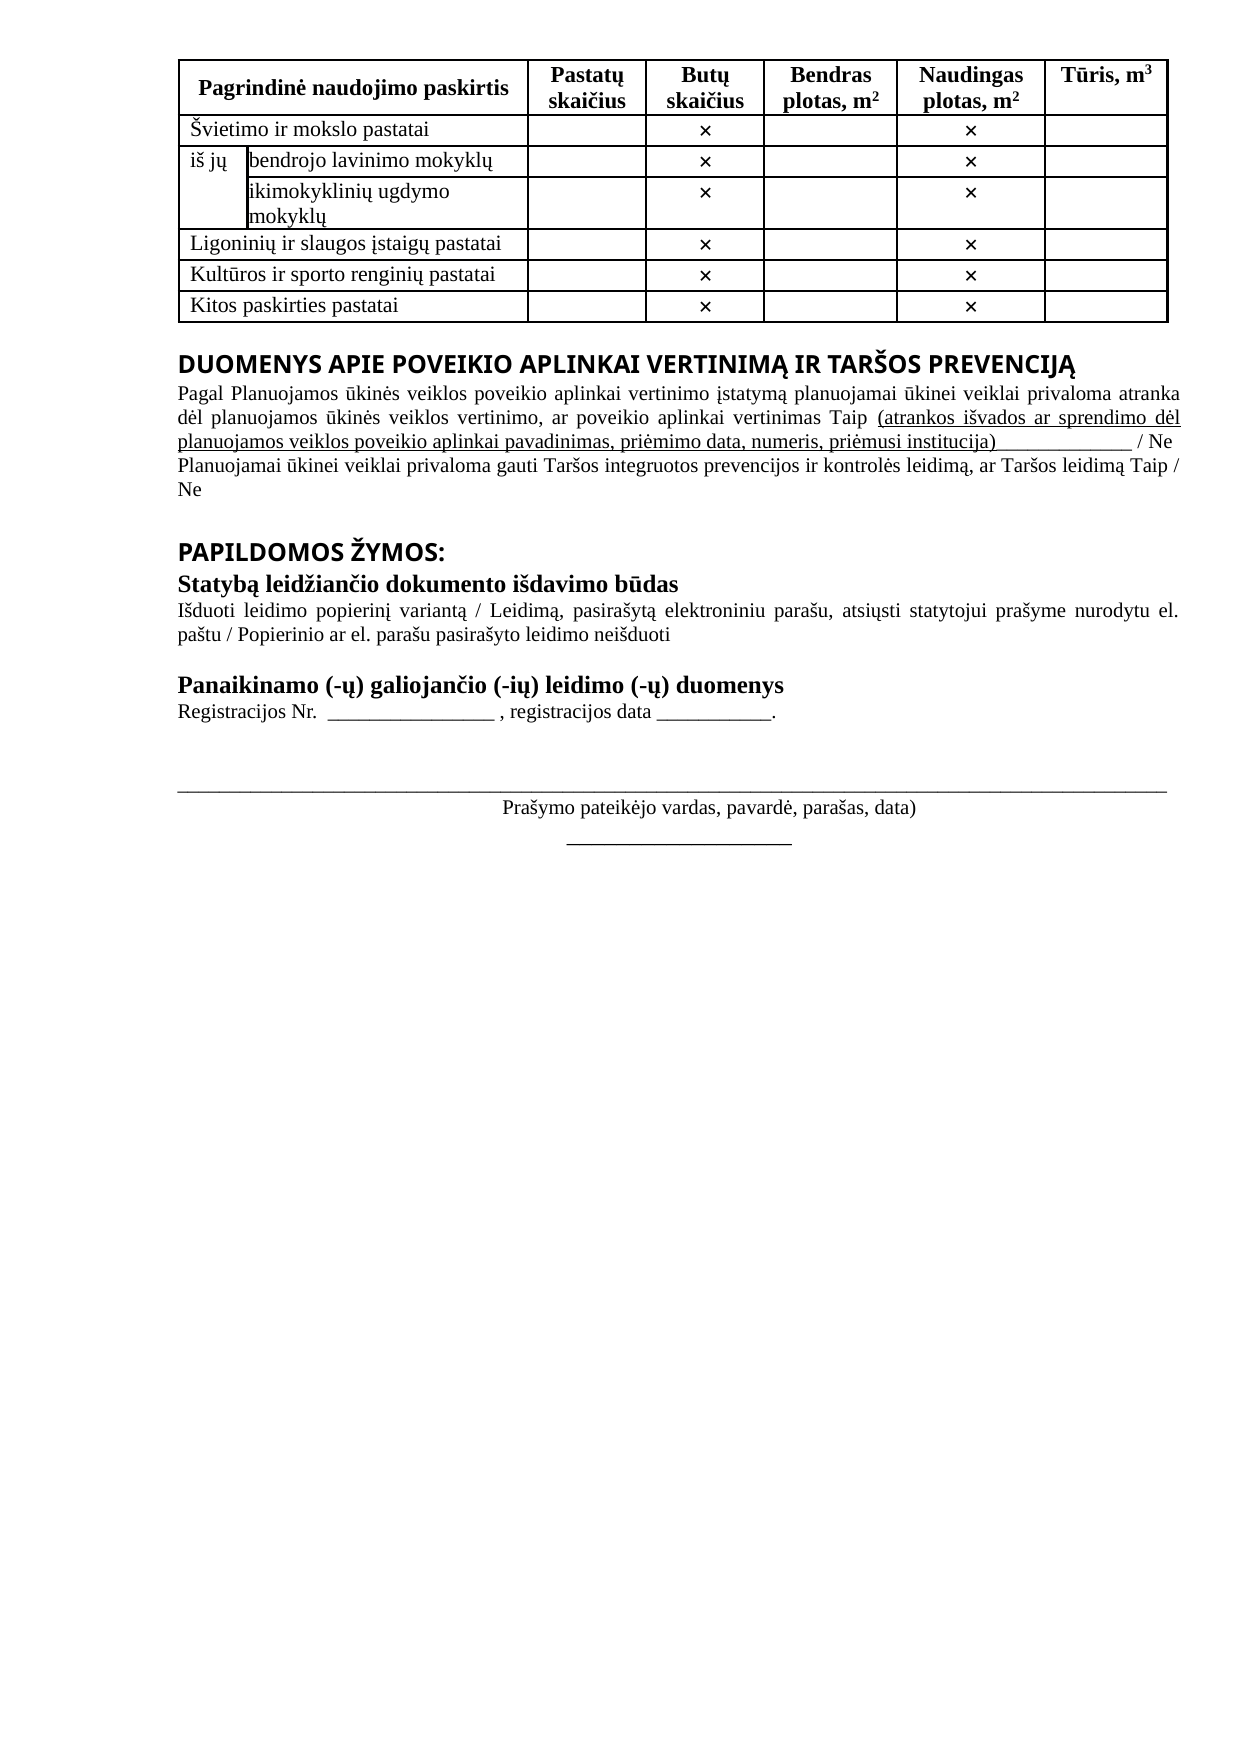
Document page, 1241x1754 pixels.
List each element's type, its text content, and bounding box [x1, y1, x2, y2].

table_cell iš jų [180, 147, 246, 228]
table_cell Ligoninių ir slaugos įstaigų pastatai [180, 230, 527, 259]
table_cell × [647, 261, 763, 290]
table_cell × [898, 230, 1044, 259]
table_cell [529, 230, 645, 259]
table_header Butų skaičius [647, 61, 763, 114]
table_header Bendras plotas, m2 [765, 61, 896, 114]
table_cell [529, 261, 645, 290]
table_header Tūris, m3 [1046, 61, 1166, 114]
table_cell [765, 178, 896, 228]
table_cell [1046, 178, 1166, 228]
text Pagal Planuojamos ūkinės veiklos poveikio aplinkai vertinimo įstatymą planuojamai ūkinei veiklai privaloma atranka dėl planuojamos ūkinės veiklos vertinimo, ar poveikio aplinkai vertinimas Taip (atrankos išvados ar sprendimo dėl planuojamos veiklos poveikio aplinkai pavadinimas, priėmimo data, numeris, priėmusi institucija)_____________ / Ne [177, 381, 1181, 453]
text Panaikinamo (-ų) galiojančio (-ių) leidimo (-ų) duomenys [177, 670, 1181, 699]
table_cell [1046, 230, 1166, 259]
table_cell × [898, 261, 1044, 290]
table_cell Švietimo ir mokslo pastatai [180, 116, 527, 145]
table_cell bendrojo lavinimo mokyklų [249, 147, 527, 176]
table_cell × [898, 178, 1044, 228]
table_cell [1046, 292, 1166, 321]
table_header Naudingas plotas, m2 [898, 61, 1044, 114]
text _______________________________________________________________________________________________ [177, 771, 1181, 795]
table_header Pagrindinė naudojimo paskirtis [180, 61, 527, 114]
table_cell ikimokyklinių ugdymo mokyklų [249, 178, 527, 228]
table_cell [529, 178, 645, 228]
table_cell Kultūros ir sporto renginių pastatai [180, 261, 527, 290]
table_cell × [898, 292, 1044, 321]
table_cell [765, 230, 896, 259]
table_cell [1046, 147, 1166, 176]
table_cell [529, 116, 645, 145]
table_cell × [647, 178, 763, 228]
text Registracijos Nr. ________________ , registracijos data ___________. [177, 699, 1181, 723]
text Išduoti leidimo popierinį variantą / Leidimą, pasirašytą elektroniniu parašu, atsiųsti statytojui prašyme nurodytu el. paštu / Popierinio ar el. parašu pasirašyto leidimo neišduoti [177, 598, 1181, 646]
text DUOMENYS APIE POVEIKIO APLINKAI VERTINIMĄ IR TARŠOS PREVENCIJĄ [177, 347, 1181, 381]
table_cell [529, 147, 645, 176]
text Statybą leidžiančio dokumento išdavimo būdas [177, 569, 1181, 598]
table_header Pastatų skaičius [529, 61, 645, 114]
text Papildomos žymos: [177, 535, 1181, 569]
table_cell [1046, 261, 1166, 290]
table_cell [765, 147, 896, 176]
table_cell × [647, 292, 763, 321]
table_cell [765, 116, 896, 145]
text Prašymo pateikėjo vardas, pavardė, parašas, data) [177, 795, 1181, 819]
table_cell [765, 292, 896, 321]
table_cell × [647, 147, 763, 176]
table_cell Kitos paskirties pastatai [180, 292, 527, 321]
text __________________ [177, 819, 1181, 848]
table_cell [529, 292, 645, 321]
table_cell × [898, 116, 1044, 145]
table_cell [1046, 116, 1166, 145]
table_cell × [647, 116, 763, 145]
table_cell × [898, 147, 1044, 176]
text Planuojamai ūkinei veiklai privaloma gauti Taršos integruotos prevencijos ir kontrolės leidimą, ar Taršos leidimą Taip / Ne [177, 453, 1181, 501]
table_cell [765, 261, 896, 290]
table_cell × [647, 230, 763, 259]
